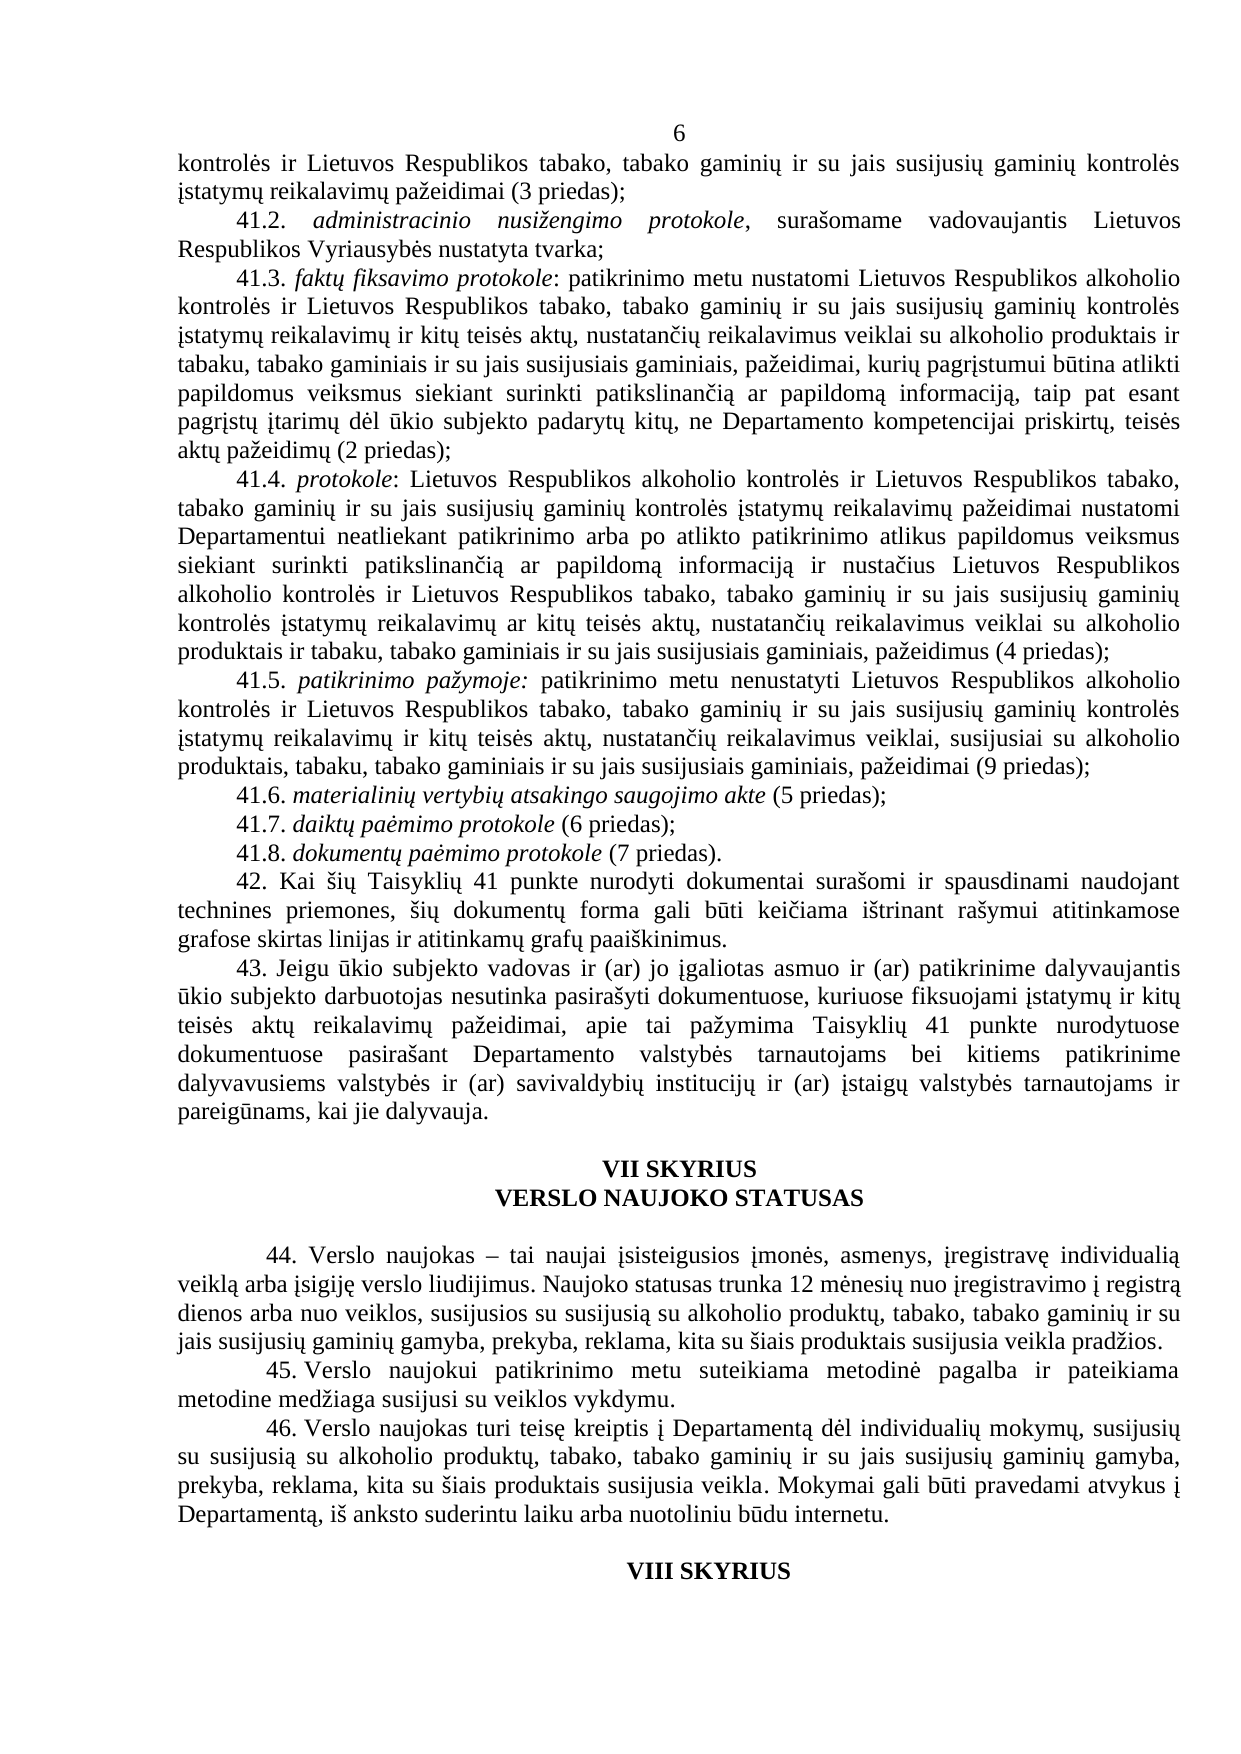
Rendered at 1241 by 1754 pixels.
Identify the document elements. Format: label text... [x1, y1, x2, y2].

text 41.6. materialinių vertybių atsakingo saugojimo akte (5 priedas); [177, 780, 1181, 809]
text 44. Verslo naujokas – tai naujai įsisteigusios įmonės, asmenys, įregistravę individualią veiklą arba įsigiję verslo liudijimus. Naujoko statusas trunka 12 mėnesių nuo įregistravimo į registrą dienos arba nuo veiklos, susijusios su susijusią su alkoholio produktų, tabako, tabako gaminių ir su jais susijusių gaminių gamyba, prekyba, reklama, kita su šiais produktais susijusia veikla pradžios. [177, 1240, 1181, 1355]
text 41.4. protokole: Lietuvos Respublikos alkoholio kontrolės ir Lietuvos Respublikos tabako, tabako gaminių ir su jais susijusių gaminių kontrolės įstatymų reikalavimų pažeidimai nustatomi Departamentui neatliekant patikrinimo arba po atlikto patikrinimo atlikus papildomus veiksmus siekiant surinkti patikslinančią ar papildomą informaciją ir nustačius Lietuvos Respublikos alkoholio kontrolės ir Lietuvos Respublikos tabako, tabako gaminių ir su jais susijusių gaminių kontrolės įstatymų reikalavimų ar kitų teisės aktų, nustatančių reikalavimus veiklai su alkoholio produktais ir tabaku, tabako gaminiais ir su jais susijusiais gaminiais, pažeidimus (4 priedas); [177, 464, 1181, 665]
text VIII SKYRIUS [177, 1556, 1181, 1585]
text 46. Verslo naujokas turi teisę kreiptis į Departamentą dėl individualių mokymų, susijusių su susijusią su alkoholio produktų, tabako, tabako gaminių ir su jais susijusių gaminių gamyba, prekyba, reklama, kita su šiais produktais susijusia veikla. Mokymai gali būti pravedami atvykus į Departamentą, iš anksto suderintu laiku arba nuotoliniu būdu internetu. [177, 1413, 1181, 1528]
text kontrolės ir Lietuvos Respublikos tabako, tabako gaminių ir su jais susijusių gaminių kontrolės įstatymų reikalavimų pažeidimai (3 priedas); [177, 148, 1181, 205]
text VERSLO NAUJOKO STATUSAS [177, 1183, 1181, 1211]
text 41.5. patikrinimo pažymoje: patikrinimo metu nenustatyti Lietuvos Respublikos alkoholio kontrolės ir Lietuvos Respublikos tabako, tabako gaminių ir su jais susijusių gaminių kontrolės įstatymų reikalavimų ir kitų teisės aktų, nustatančių reikalavimus veiklai, susijusiai su alkoholio produktais, tabaku, tabako gaminiais ir su jais susijusiais gaminiais, pažeidimai (9 priedas); [177, 665, 1181, 780]
text 41.7. daiktų paėmimo protokole (6 priedas); [177, 809, 1181, 838]
text 42. Kai šių Taisyklių 41 punkte nurodyti dokumentai surašomi ir spausdinami naudojant technines priemones, šių dokumentų forma gali būti keičiama ištrinant rašymui atitinkamose grafose skirtas linijas ir atitinkamų grafų paaiškinimus. [177, 866, 1181, 953]
text VII SKYRIUS [177, 1154, 1181, 1183]
text 41.8. dokumentų paėmimo protokole (7 priedas). [177, 838, 1181, 866]
text 45. Verslo naujokui patikrinimo metu suteikiama metodinė pagalba ir pateikiama metodine medžiaga susijusi su veiklos vykdymu. [177, 1355, 1181, 1413]
text 41.2. administracinio nusižengimo protokole, surašomame vadovaujantis Lietuvos Respublikos Vyriausybės nustatyta tvarka; [177, 205, 1181, 263]
text 43. Jeigu ūkio subjekto vadovas ir (ar) jo įgaliotas asmuo ir (ar) patikrinime dalyvaujantis ūkio subjekto darbuotojas nesutinka pasirašyti dokumentuose, kuriuose fiksuojami įstatymų ir kitų teisės aktų reikalavimų pažeidimai, apie tai pažymima Taisyklių 41 punkte nurodytuose dokumentuose pasirašant Departamento valstybės tarnautojams bei kitiems patikrinime dalyvavusiems valstybės ir (ar) savivaldybių institucijų ir (ar) įstaigų valstybės tarnautojams ir pareigūnams, kai jie dalyvauja. [177, 953, 1181, 1125]
text 41.3. faktų fiksavimo protokole: patikrinimo metu nustatomi Lietuvos Respublikos alkoholio kontrolės ir Lietuvos Respublikos tabako, tabako gaminių ir su jais susijusių gaminių kontrolės įstatymų reikalavimų ir kitų teisės aktų, nustatančių reikalavimus veiklai su alkoholio produktais ir tabaku, tabako gaminiais ir su jais susijusiais gaminiais, pažeidimai, kurių pagrįstumui būtina atlikti papildomus veiksmus siekiant surinkti patikslinančią ar papildomą informaciją, taip pat esant pagrįstų įtarimų dėl ūkio subjekto padarytų kitų, ne Departamento kompetencijai priskirtų, teisės aktų pažeidimų (2 priedas); [177, 263, 1181, 464]
